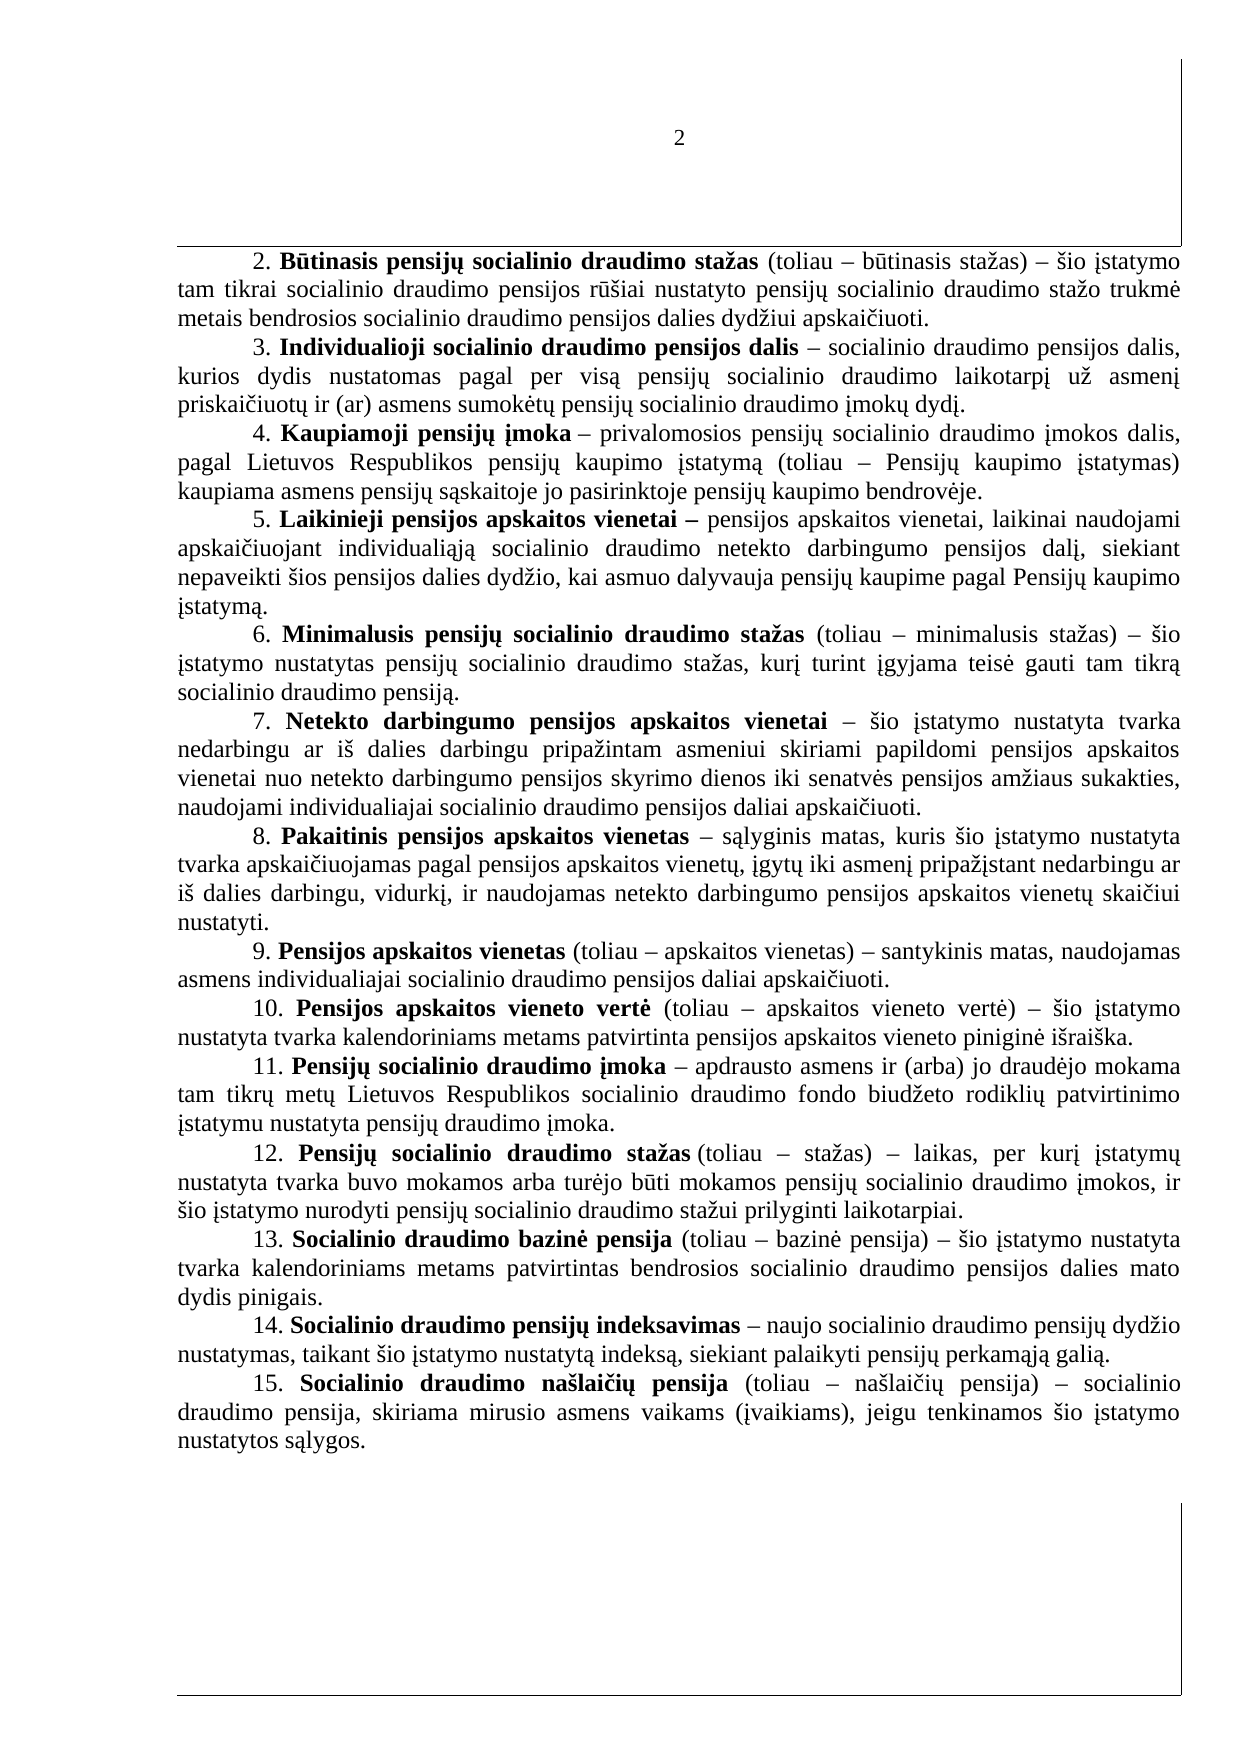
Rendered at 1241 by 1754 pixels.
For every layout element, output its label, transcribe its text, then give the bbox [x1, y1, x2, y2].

text 7. Netekto darbingumo pensijos apskaitos vienetai – šio įstatymo nustatyta tvarka nedarbingu ar iš dalies darbingu pripažintam asmeniui skiriami papildomi pensijos apskaitos vienetai nuo netekto darbingumo pensijos skyrimo dienos iki senatvės pensijos amžiaus sukakties, naudojami individualiajai socialinio draudimo pensijos daliai apskaičiuoti. [177, 706, 1181, 821]
text 8. Pakaitinis pensijos apskaitos vienetas – sąlyginis matas, kuris šio įstatymo nustatyta tvarka apskaičiuojamas pagal pensijos apskaitos vienetų, įgytų iki asmenį pripažįstant nedarbingu ar iš dalies darbingu, vidurkį, ir naudojamas netekto darbingumo pensijos apskaitos vienetų skaičiui nustatyti. [177, 821, 1181, 936]
text 10. Pensijos apskaitos vieneto vertė (toliau – apskaitos vieneto vertė) – šio įstatymo nustatyta tvarka kalendoriniams metams patvirtinta pensijos apskaitos vieneto piniginė išraiška. [177, 993, 1181, 1051]
text 4. Kaupiamoji pensijų įmoka – privalomosios pensijų socialinio draudimo įmokos dalis, pagal Lietuvos Respublikos pensijų kaupimo įstatymą (toliau – Pensijų kaupimo įstatymas) kaupiama asmens pensijų sąskaitoje jo pasirinktoje pensijų kaupimo bendrovėje. [177, 418, 1181, 504]
text 3. Individualioji socialinio draudimo pensijos dalis – socialinio draudimo pensijos dalis, kurios dydis nustatomas pagal per visą pensijų socialinio draudimo laikotarpį už asmenį priskaičiuotų ir (ar) asmens sumokėtų pensijų socialinio draudimo įmokų dydį. [177, 332, 1181, 418]
text 15. Socialinio draudimo našlaičių pensija (toliau – našlaičių pensija) – socialinio draudimo pensija, skiriama mirusio asmens vaikams (įvaikiams), jeigu tenkinamos šio įstatymo nustatytos sąlygos. [177, 1368, 1181, 1454]
text 9. Pensijos apskaitos vienetas (toliau – apskaitos vienetas) – santykinis matas, naudojamas asmens individualiajai socialinio draudimo pensijos daliai apskaičiuoti. [177, 936, 1181, 993]
text 6. Minimalusis pensijų socialinio draudimo stažas (toliau – minimalusis stažas) – šio įstatymo nustatytas pensijų socialinio draudimo stažas, kurį turint įgyjama teisė gauti tam tikrą socialinio draudimo pensiją. [177, 619, 1181, 706]
text 2. Būtinasis pensijų socialinio draudimo stažas (toliau – būtinasis stažas) – šio įstatymo tam tikrai socialinio draudimo pensijos rūšiai nustatyto pensijų socialinio draudimo stažo trukmė metais bendrosios socialinio draudimo pensijos dalies dydžiui apskaičiuoti. [177, 246, 1181, 332]
text 11. Pensijų socialinio draudimo įmoka – apdrausto asmens ir (arba) jo draudėjo mokama tam tikrų metų Lietuvos Respublikos socialinio draudimo fondo biudžeto rodiklių patvirtinimo įstatymu nustatyta pensijų draudimo įmoka. [177, 1051, 1181, 1138]
text 12. Pensijų socialinio draudimo stažas (toliau – stažas) – laikas, per kurį įstatymų nustatyta tvarka buvo mokamos arba turėjo būti mokamos pensijų socialinio draudimo įmokos, ir šio įstatymo nurodyti pensijų socialinio draudimo stažui prilyginti laikotarpiai. [177, 1138, 1181, 1224]
text 14. Socialinio draudimo pensijų indeksavimas – naujo socialinio draudimo pensijų dydžio nustatymas, taikant šio įstatymo nustatytą indeksą, siekiant palaikyti pensijų perkamąją galią. [177, 1310, 1181, 1368]
text 5. Laikinieji pensijos apskaitos vienetai – pensijos apskaitos vienetai, laikinai naudojami apskaičiuojant individualiąją socialinio draudimo netekto darbingumo pensijos dalį, siekiant nepaveikti šios pensijos dalies dydžio, kai asmuo dalyvauja pensijų kaupime pagal Pensijų kaupimo įstatymą. [177, 504, 1181, 619]
text 13. Socialinio draudimo bazinė pensija (toliau – bazinė pensija) – šio įstatymo nustatyta tvarka kalendoriniams metams patvirtintas bendrosios socialinio draudimo pensijos dalies mato dydis pinigais. [177, 1224, 1181, 1310]
